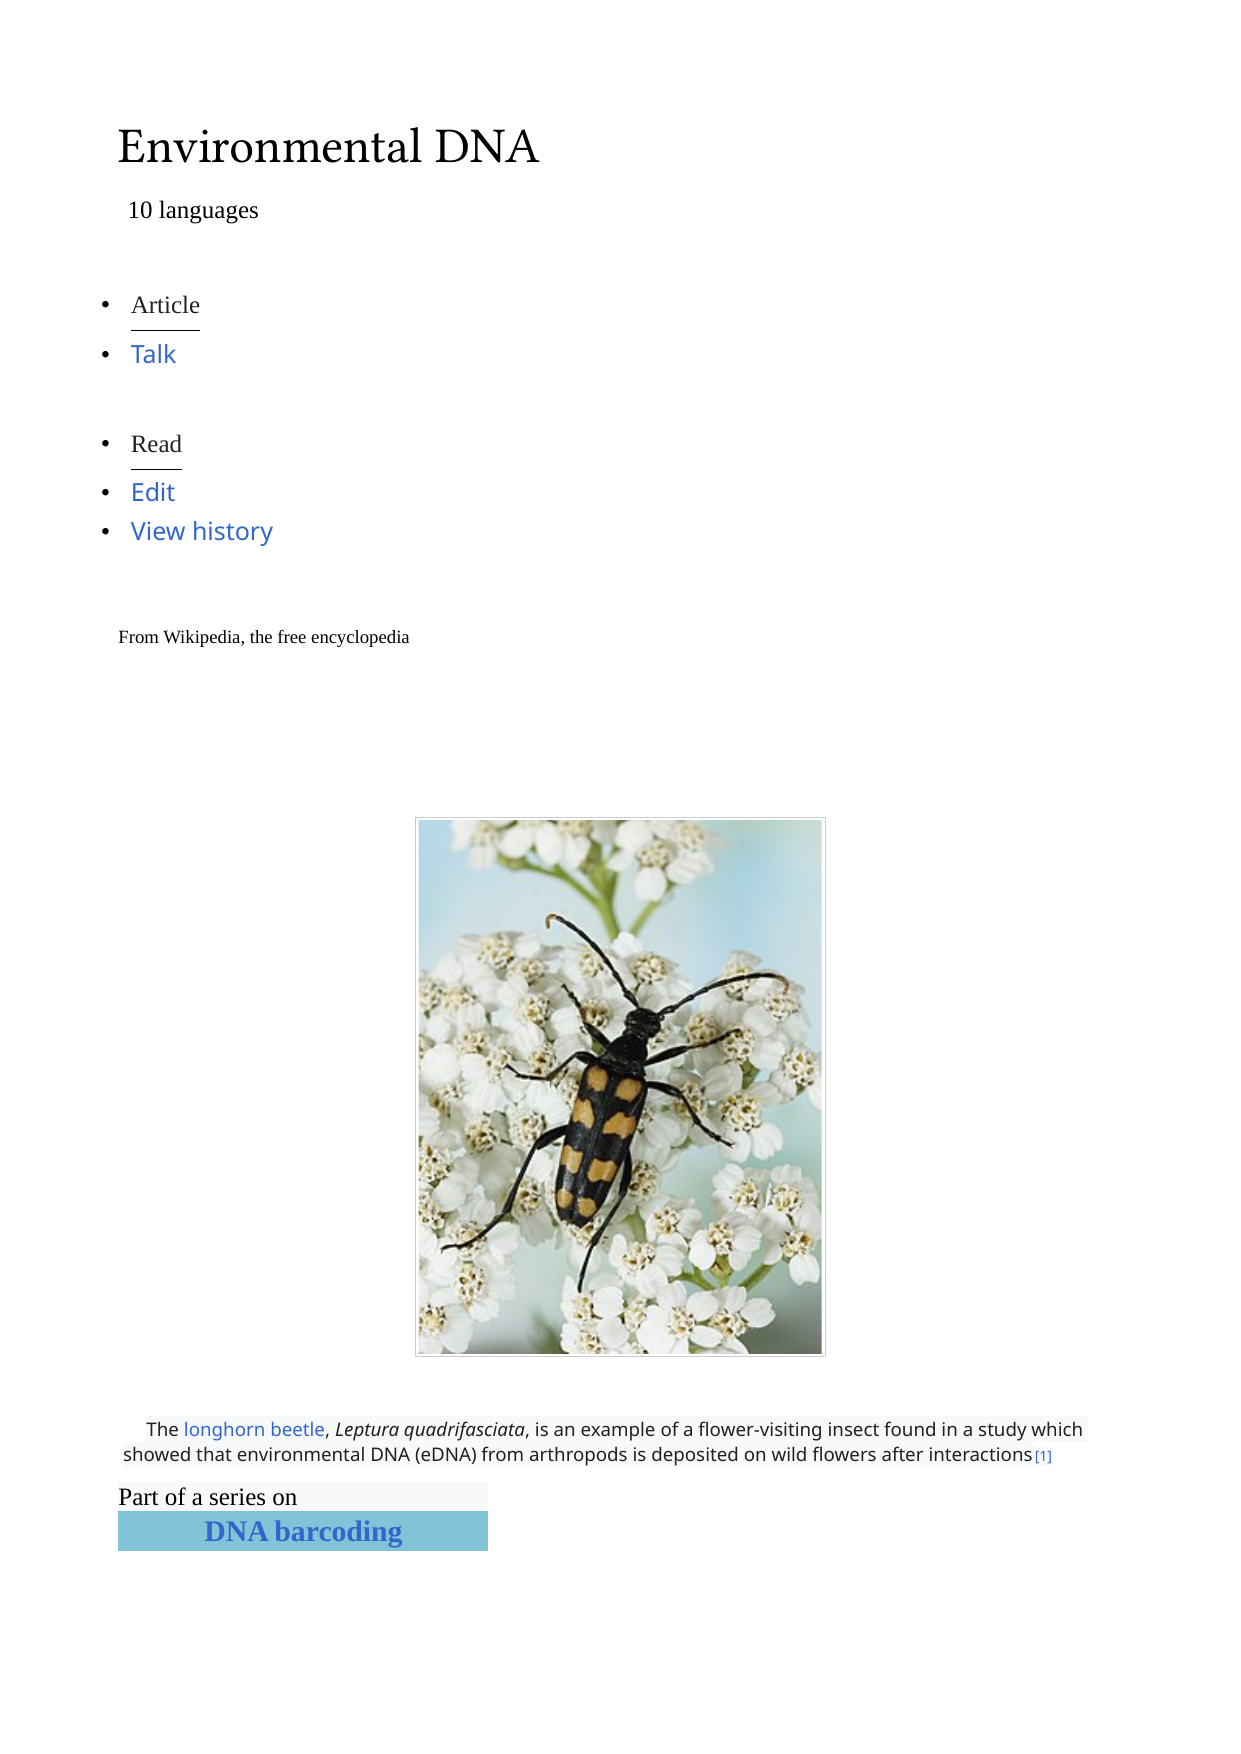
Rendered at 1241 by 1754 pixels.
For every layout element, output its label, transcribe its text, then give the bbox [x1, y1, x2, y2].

table_cell DNA barcoding [118, 1511, 488, 1551]
picture [418, 820, 822, 1354]
text The longhorn beetle, Leptura quadrifasciata, is an example of a flower‐visiting insect found in a study which showed that environmental DNA (eDNA) from arthropods is deposited on wild flowers after interactions [1] [123, 1416, 1122, 1467]
list Talk [131, 336, 1109, 370]
subtitle Environmental DNA [118, 118, 1122, 175]
list Article [131, 291, 1109, 330]
table_header Part of a series on [118, 1482, 488, 1511]
text From Wikipedia, the free encyclopedia [118, 626, 1122, 648]
list View history [131, 514, 1109, 548]
list Read [131, 429, 1109, 469]
text 10 languages [127, 195, 1122, 224]
list Edit [131, 475, 1109, 509]
